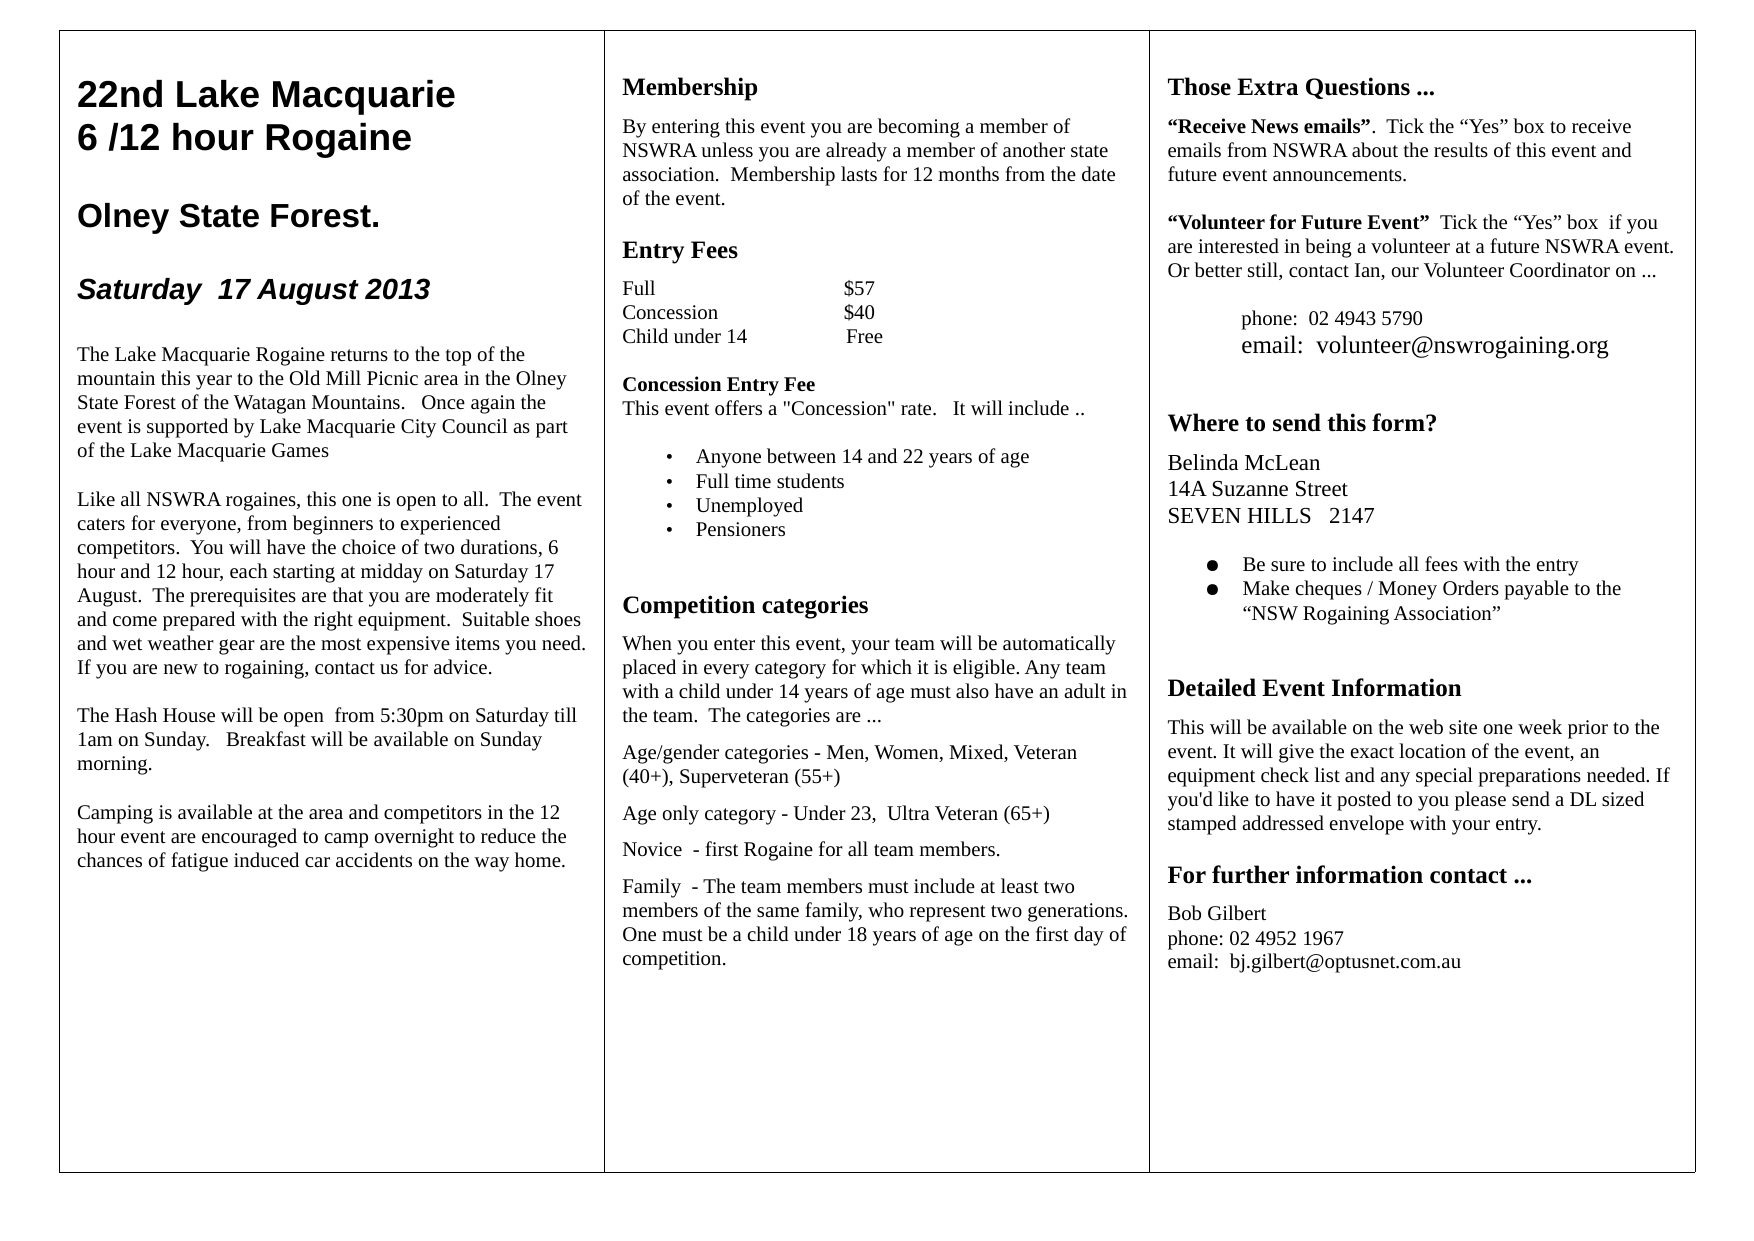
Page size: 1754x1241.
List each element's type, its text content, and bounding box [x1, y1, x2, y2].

table_header Those Extra Questions ... “Receive News emails”. Tick the “Yes” box to receive emails from NSWRA about the results of this event and future event announcements. “Volunteer for Future Event” Tick the “Yes” box if you are interested in being a volunteer at a future NSWRA event. Or better still, contact Ian, our Volunteer Coordinator on ... phone: 02 4943 5790 email: volunteer@nswrogaining.org Where to send this form? Belinda McLean 14A Suzanne Street SEVEN HILLS 2147 Be sure to include all fees with the entry Make cheques / Money Orders payable to the “NSW Rogaining Association” Detailed Event Information This will be available on the web site one week prior to the event. It will give the exact location of the event, an equipment check list and any special preparations needed. If you'd like to have it posted to you please send a DL sized stamped addressed envelope with your entry. For further information contact ... Bob Gilbert phone: 02 4952 1967 email: bj.gilbert@optusnet.com.au [1150, 31, 1695, 1172]
table_header Membership By entering this event you are becoming a member of NSWRA unless you are already a member of another state association. Membership lasts for 12 months from the date of the event. Entry Fees Full $57 Concession $40 Child under 14 Free Concession Entry Fee This event offers a "Concession" rate. It will include .. Anyone between 14 and 22 years of age Full time students Unemployed Pensioners Competition categories When you enter this event, your team will be automatically placed in every category for which it is eligible. Any team with a child under 14 years of age must also have an adult in the team. The categories are ... Age/gender categories - Men, Women, Mixed, Veteran (40+), Superveteran (55+) Age only category - Under 23, Ultra Veteran (65+) Novice - first Rogaine for all team members. Family - The team members must include at least two members of the same family, who represent two generations. One must be a child under 18 years of age on the first day of competition. [605, 31, 1149, 1172]
table_header 22nd Lake Macquarie 6 /12 hour Rogaine Olney State Forest. Saturday 17 August 2013 The Lake Macquarie Rogaine returns to the top of the mountain this year to the Old Mill Picnic area in the Olney State Forest of the Watagan Mountains. Once again the event is supported by Lake Macquarie City Council as part of the Lake Macquarie Games Like all NSWRA rogaines, this one is open to all. The event caters for everyone, from beginners to experienced competitors. You will have the choice of two durations, 6 hour and 12 hour, each starting at midday on Saturday 17 August. The prerequisites are that you are moderately fit and come prepared with the right equipment. Suitable shoes and wet weather gear are the most expensive items you need. If you are new to rogaining, contact us for advice. The Hash House will be open from 5:30pm on Saturday till 1am on Sunday. Breakfast will be available on Sunday morning. Camping is available at the area and competitors in the 12 hour event are encouraged to camp overnight to reduce the chances of fatigue induced car accidents on the way home. [60, 31, 604, 1172]
